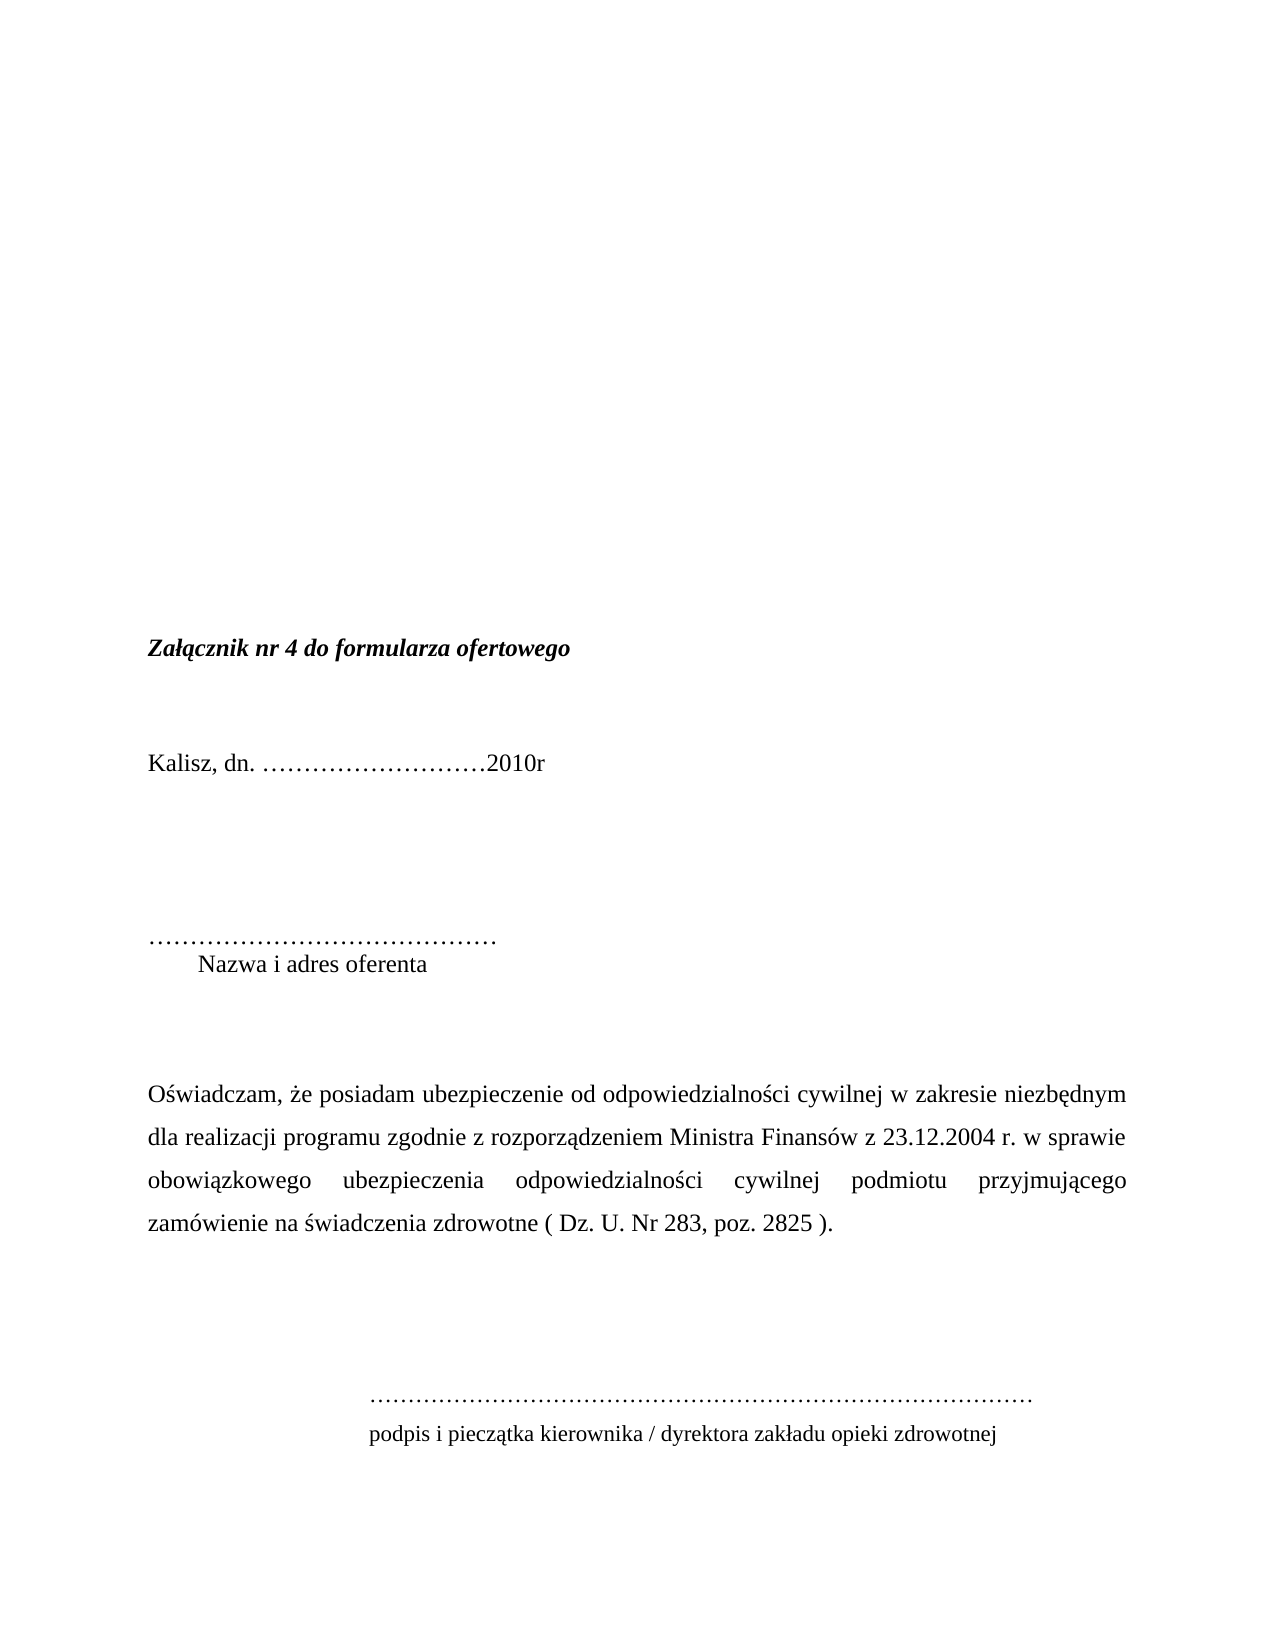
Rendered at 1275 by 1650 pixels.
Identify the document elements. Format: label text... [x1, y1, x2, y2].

text Nazwa i adres oferenta [148, 949, 1127, 978]
text podpis i pieczątka kierownika / dyrektora zakładu opieki zdrowotnej [369, 1420, 1127, 1447]
text Kalisz, dn. ………………………2010r [148, 748, 1127, 777]
text …………………………………… [148, 921, 1127, 949]
text Oświadczam, że posiadam ubezpieczenie od odpowiedzialności cywilnej w zakresie niezbędnym dla realizacji programu zgodnie z rozporządzeniem Ministra Finansów z 23.12.2004 r. w sprawie obowiązkowego ubezpieczenia odpowiedzialności cywilnej podmiotu przyjmującego zamówienie na świadczenia zdrowotne ( Dz. U. Nr 283, poz. 2825 ). [148, 1079, 1127, 1237]
text Załącznik nr 4 do formularza ofertowego [148, 633, 1127, 662]
text …………………………………………………………………………… [295, 1381, 1127, 1407]
